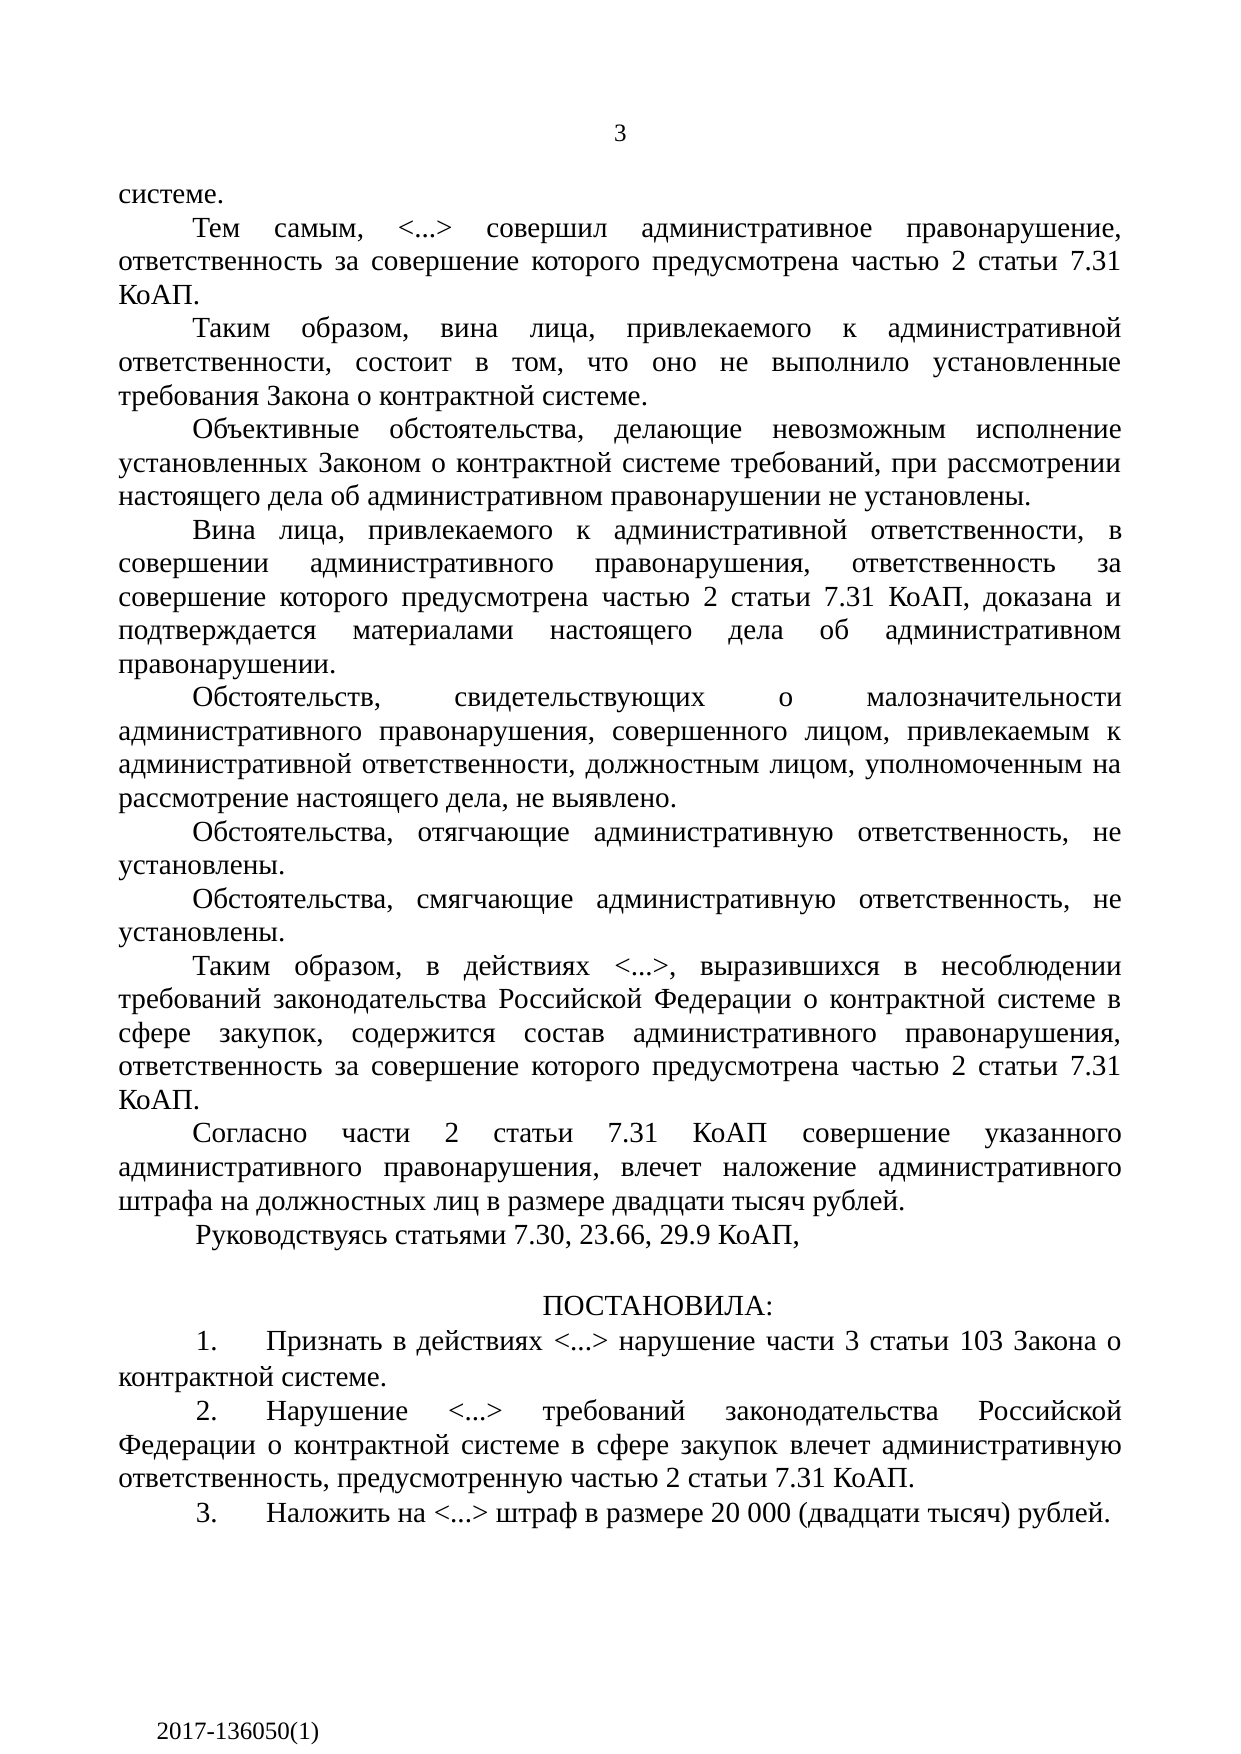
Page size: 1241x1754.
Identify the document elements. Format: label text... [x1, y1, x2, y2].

text Согласно части 2 статьи 7.31 КоАП совершение указанного административного правонарушения, влечет наложение административного штрафа на должностных лиц в размере двадцати тысяч рублей. [118, 1116, 1122, 1216]
text Обстоятельств, свидетельствующих о малозначительности административного правонарушения, совершенного лицом, привлекаемым к административной ответственности, должностным лицом, уполномоченным на рассмотрение настоящего дела, не выявлено. [118, 679, 1122, 814]
list Наложить на <...> штраф в размере 20 000 (двадцати тысяч) рублей. [118, 1494, 1122, 1529]
text Обстоятельства, смягчающие административную ответственность, не установлены. [118, 881, 1122, 948]
text системе. [118, 176, 1122, 210]
list Нарушение <...> требований законодательства Российской Федерации о контрактной системе в сфере закупок влечет административную ответственность, предусмотренную частью 2 статьи 7.31 КоАП. [118, 1393, 1122, 1494]
text Обстоятельства, отягчающие административную ответственность, не установлены. [118, 814, 1122, 881]
text ПОСТАНОВИЛА: [118, 1287, 1122, 1322]
list Признать в действиях <...> нарушение части 3 статьи 103 Закона о контрактной системе. [118, 1322, 1122, 1393]
text Таким образом, в действиях <...>, выразившихся в несоблюдении требований законодательства Российской Федерации о контрактной системе в сфере закупок, содержится состав административного правонарушения, ответственность за совершение которого предусмотрена частью 2 статьи 7.31 КоАП. [118, 948, 1122, 1116]
text Вина лица, привлекаемого к административной ответственности, в совершении административного правонарушения, ответственность за совершение которого предусмотрена частью 2 статьи 7.31 КоАП, доказана и подтверждается материалами настоящего дела об административном правонарушении. [118, 512, 1122, 679]
text Таким образом, вина лица, привлекаемого к административной ответственности, состоит в том, что оно не выполнило установленные требования Закона о контрактной системе. [118, 311, 1122, 411]
text Тем самым, <...> совершил административное правонарушение, ответственность за совершение которого предусмотрена частью 2 статьи 7.31 КоАП. [118, 210, 1122, 311]
text Объективные обстоятельства, делающие невозможным исполнение установленных Законом о контрактной системе требований, при рассмотрении настоящего дела об административном правонарушении не установлены. [118, 411, 1122, 512]
text Руководствуясь статьями 7.30, 23.66, 29.9 КоАП, [121, 1216, 1122, 1252]
